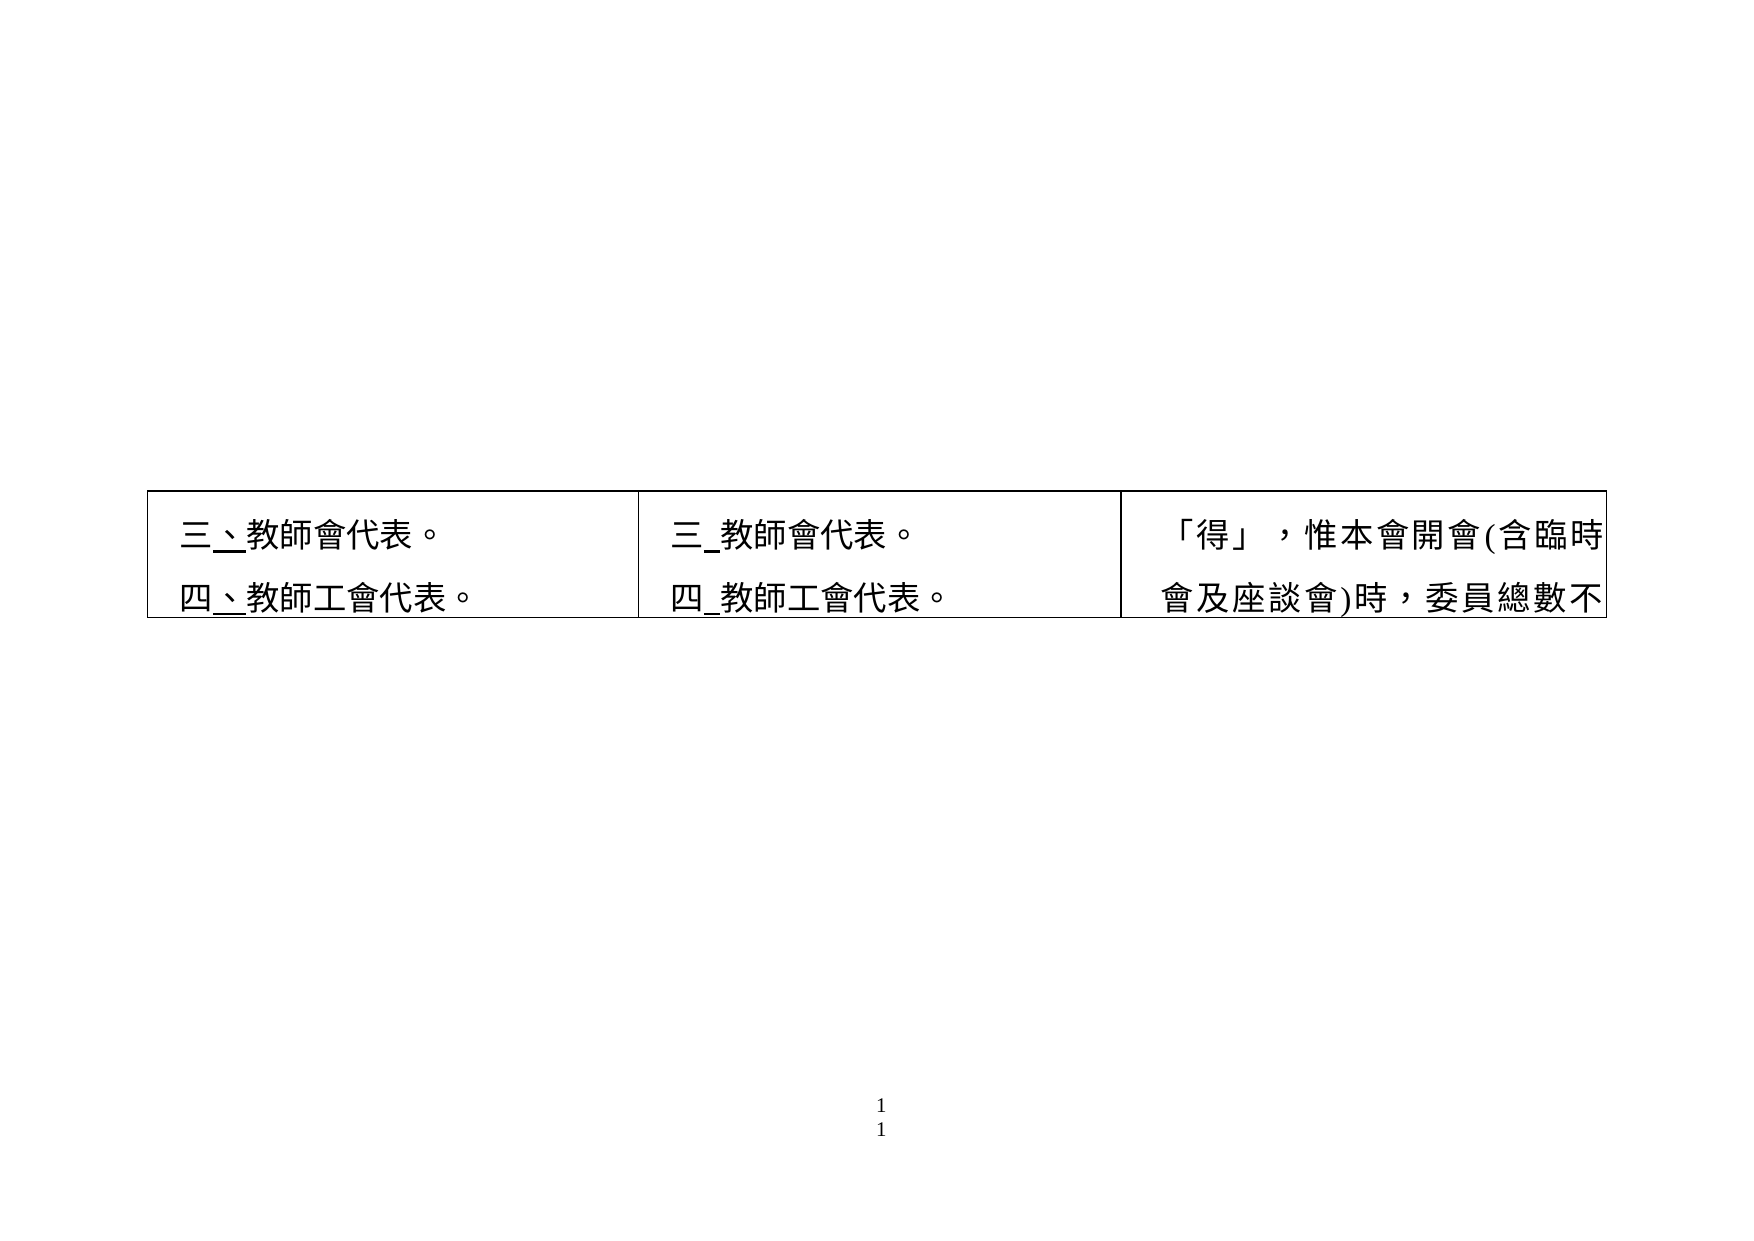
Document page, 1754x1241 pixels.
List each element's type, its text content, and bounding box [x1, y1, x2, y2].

table_cell 第三條 本會置委員十九人至二十一人，召集人由臺北市政府教育局（以下簡稱教育局）局長兼任，其餘委員由臺北市政府(以下簡稱本府)就下列人員聘（派）兼之： 一、教育學者專家。 二、家長會代表。 三、教師會代表。 四、教師工會代表。 五、教師代表。 六、社區代表。 七、弱勢族群代表。 八、教育局代表。 九、學校行政人員代表。 前項委員任期一年，任期屆滿得續聘（派）之；任期內因故出缺或有第八條情事經本府解聘(派)時，得補行遴聘（派）至原任期屆滿之日止。但以機關或團體代表身分出任者，應隨其本職進退。 第一項委員中，任一性別人數不得少於委員總數三分之一。 [148, 492, 638, 617]
table_cell 第三條 本會置召集人一人，由臺北市政府教育局（以下簡稱教育局）局長兼任，委員十九人至二十一人，除召集人為當然委員外，其餘委員由市長就下列人員遴聘（派）之： 一 教育學者專家。 二 家長會代表。 三 教師會代表。 四 教師工會代表。 五 教師代表。 六 社區代表。 七 弱勢族群代表。 八 教育局代表。 九 學校行政人員代表。 前項委員任期一年，任期屆滿得續聘（派）；任期內因故出缺時，應補行遴聘（派）至原任期屆滿之日止。但以機關代表身分出任者，應隨其本職進退。 第一項委員中，任一性別人數不得少於三分之一。 [639, 492, 1120, 617]
table_cell 「得」，惟本會開會(含臨時會及座談會)時，委員總數不 [1122, 492, 1606, 617]
